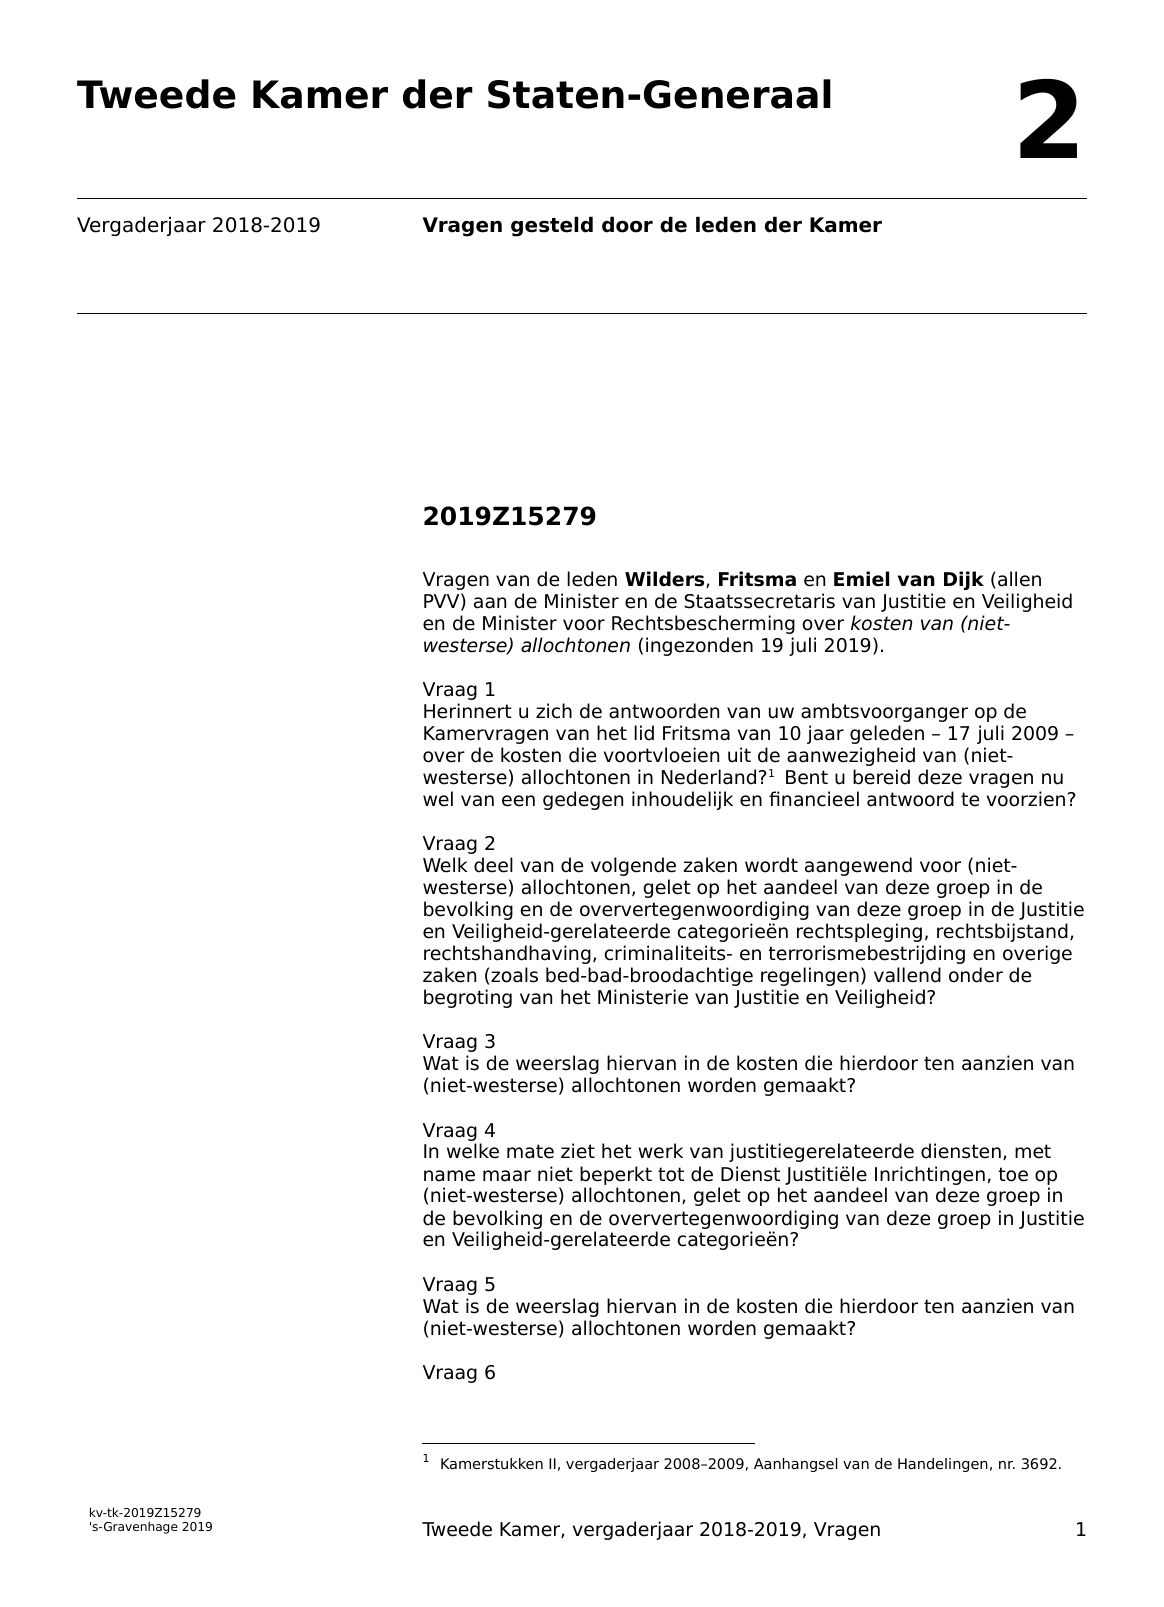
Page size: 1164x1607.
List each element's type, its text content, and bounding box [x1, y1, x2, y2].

table_header Tweede Kamer der Staten-Generaal [77, 59, 886, 198]
text Wat is de weerslag hiervan in de kosten die hierdoor ten aanzien van (niet-westerse) allochtonen worden gemaakt? [422, 1053, 1087, 1097]
text In welke mate ziet het werk van justitiegerelateerde diensten, met name maar niet beperkt tot de Dienst Justitiële Inrichtingen, toe op (niet-westerse) allochtonen, gelet op het aandeel van deze groep in de bevolking en de oververtegenwoordiging van deze groep in Justitie en Veiligheid-gerelateerde categorieën? [422, 1141, 1087, 1251]
text Vraag 4 [422, 1119, 1087, 1141]
table_cell Vragen gesteld door de leden der Kamer [422, 199, 1087, 313]
text Vraag 3 [422, 1031, 1087, 1053]
text Wat is de weerslag hiervan in de kosten die hierdoor ten aanzien van (niet-westerse) allochtonen worden gemaakt? [422, 1296, 1087, 1339]
text kv-tk-2019Z15279 [88, 1506, 323, 1520]
text 2019Z15279 [422, 502, 1087, 531]
text Vraag 1 [422, 679, 1087, 701]
text Vraag 6 [422, 1362, 1087, 1384]
table_header 2 [886, 59, 1087, 198]
text Vragen van de leden Wilders, Fritsma en Emiel van Dijk (allen PVV) aan de Minister en de Staatssecretaris van Justitie en Veiligheid en de Minister voor Rechtsbescherming over kosten van (niet-westerse) allochtonen (ingezonden 19 juli 2019). [422, 569, 1087, 657]
text Herinnert u zich de antwoorden van uw ambtsvoorganger op de Kamervragen van het lid Fritsma van 10 jaar geleden – 17 juli 2009 – over de kosten die voortvloeien uit de aanwezigheid van (niet-westerse) allochtonen in Nederland? Bent u bereid deze vragen nu wel van een gedegen inhoudelijk en financieel antwoord te voorzien? [422, 701, 1087, 811]
text Kamerstukken II, vergaderjaar 2008–2009, Aanhangsel van de Handelingen, nr. 3692. [422, 1452, 1087, 1474]
text Welk deel van de volgende zaken wordt aangewend voor (niet-westerse) allochtonen, gelet op het aandeel van deze groep in de bevolking en de oververtegenwoordiging van deze groep in de Justitie en Veiligheid-gerelateerde categorieën rechtspleging, rechtsbijstand, rechtshandhaving, criminaliteits- en terrorismebestrijding en overige zaken (zoals bed-bad-broodachtige regelingen) vallend onder de begroting van het Ministerie van Justitie en Veiligheid? [422, 855, 1087, 1009]
table_cell Vergaderjaar 2018-2019 [77, 199, 422, 313]
text 's-Gravenhage 2019 [88, 1520, 323, 1534]
text Vraag 5 [422, 1273, 1087, 1296]
text Vraag 2 [422, 833, 1087, 855]
